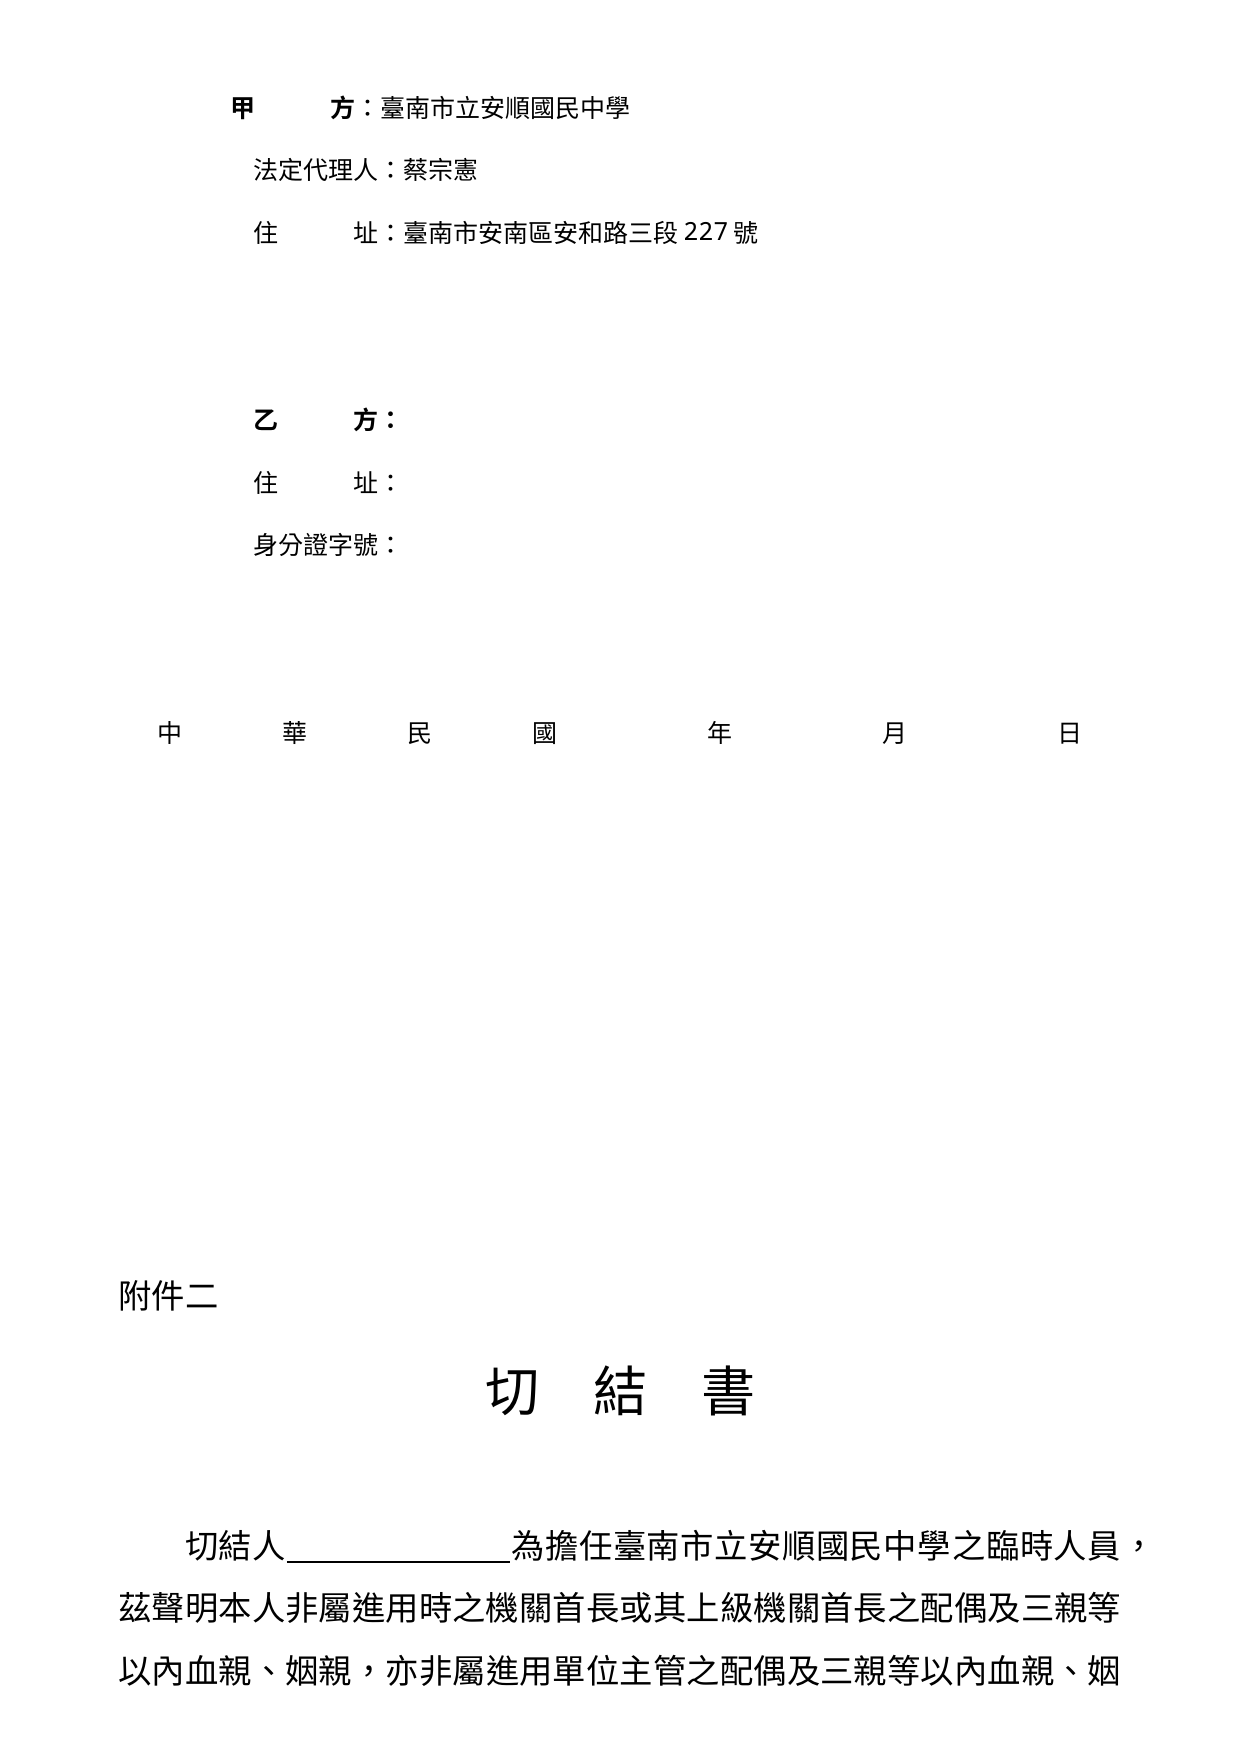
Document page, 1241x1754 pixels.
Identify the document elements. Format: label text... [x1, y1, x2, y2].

text 住 址：臺南市安南區安和路三段227號 [118, 189, 1122, 252]
text 住 址： [118, 439, 1122, 502]
text 切 結 書 [118, 1314, 1122, 1439]
text 身分證字號： [118, 502, 1122, 564]
text 切結人 為擔任臺南市立安順國民中學之臨時人員，茲聲明本人非屬進用時之機關首長或其上級機關首長之配偶及三親等以內血親、姻親，亦非屬進用單位主管之配偶及三親等以內血親、姻親，若有違反，或有不實情事者，願負法律及契約責任，特立切結書為證。 [118, 1502, 1122, 1689]
text 附件二 [118, 1252, 1122, 1314]
text 乙 方： [118, 377, 1122, 439]
text 甲 方：臺南市立安順國民中學 [118, 64, 1122, 127]
text 中 華 民 國 年 月 日 [118, 689, 1122, 752]
text 法定代理人：蔡宗憲 [118, 127, 1122, 189]
